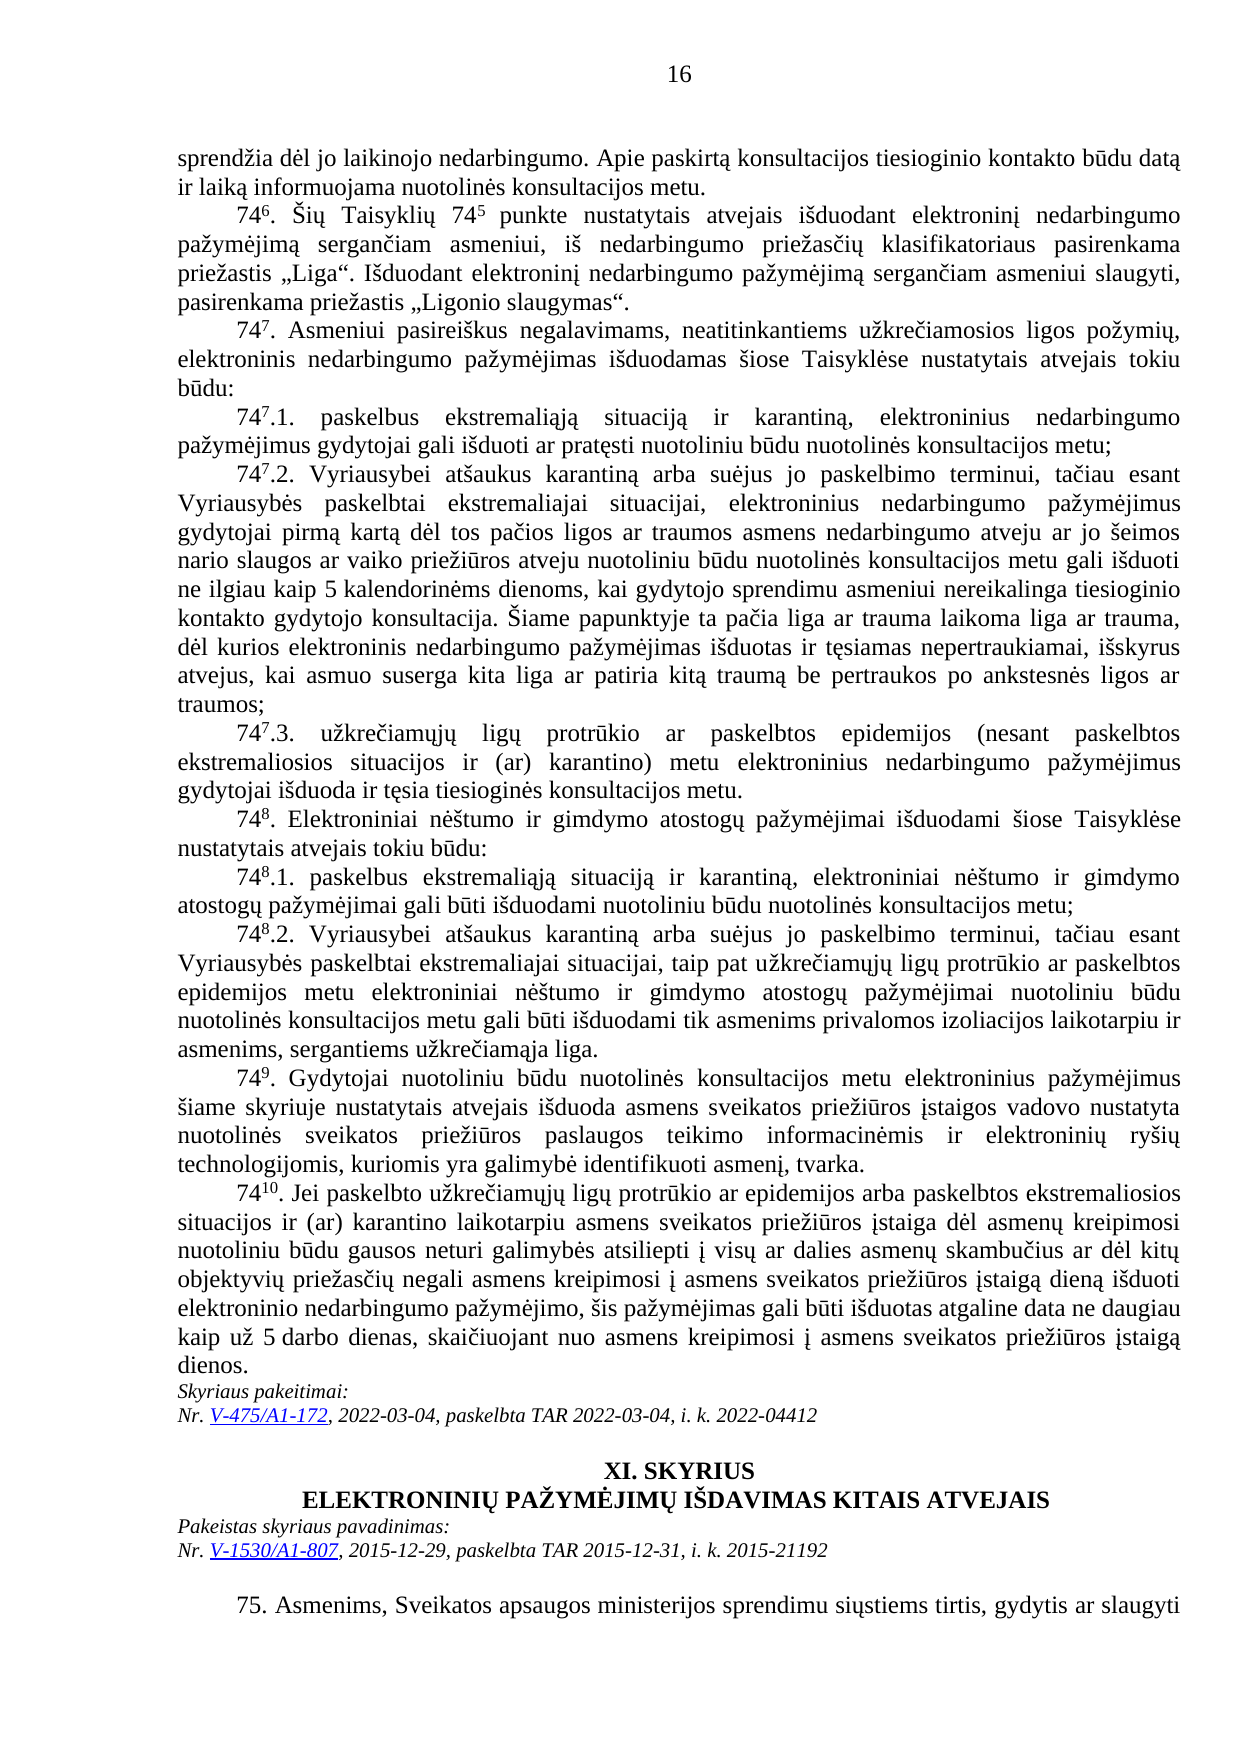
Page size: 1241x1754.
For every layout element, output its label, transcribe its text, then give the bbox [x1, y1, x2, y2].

text ELEKTRONINIŲ PAŽYMĖJIMŲ IŠDAVIMAS KITAIS ATVEJAIS [177, 1485, 1181, 1513]
text 746. Šių Taisyklių 745 punkte nustatytais atvejais išduodant elektroninį nedarbingumo pažymėjimą sergančiam asmeniui, iš nedarbingumo priežasčių klasifikatoriaus pasirenkama priežastis „Liga“. Išduodant elektroninį nedarbingumo pažymėjimą sergančiam asmeniui slaugyti, pasirenkama priežastis „Ligonio slaugymas“. [177, 200, 1181, 315]
text 747.3. užkrečiamųjų ligų protrūkio ar paskelbtos epidemijos (nesant paskelbtos ekstremaliosios situacijos ir (ar) karantino) metu elektroninius nedarbingumo pažymėjimus gydytojai išduoda ir tęsia tiesioginės konsultacijos metu. [177, 718, 1181, 804]
text 749. Gydytojai nuotoliniu būdu nuotolinės konsultacijos metu elektroninius pažymėjimus šiame skyriuje nustatytais atvejais išduoda asmens sveikatos priežiūros įstaigos vadovo nustatyta nuotolinės sveikatos priežiūros paslaugos teikimo informacinėmis ir elektroninių ryšių technologijomis, kuriomis yra galimybė identifikuoti asmenį, tvarka. [177, 1063, 1181, 1178]
text Nr. V-475/A1-172, 2022-03-04, paskelbta TAR 2022-03-04, i. k. 2022-04412 [177, 1403, 1181, 1427]
text 747.1. paskelbus ekstremaliąją situaciją ir karantiną, elektroninius nedarbingumo pažymėjimus gydytojai gali išduoti ar pratęsti nuotoliniu būdu nuotolinės konsultacijos metu; [177, 402, 1181, 459]
text 7410. Jei paskelbto užkrečiamųjų ligų protrūkio ar epidemijos arba paskelbtos ekstremaliosios situacijos ir (ar) karantino laikotarpiu asmens sveikatos priežiūros įstaiga dėl asmenų kreipimosi nuotoliniu būdu gausos neturi galimybės atsiliepti į visų ar dalies asmenų skambučius ar dėl kitų objektyvių priežasčių negali asmens kreipimosi į asmens sveikatos priežiūros įstaigą dieną išduoti elektroninio nedarbingumo pažymėjimo, šis pažymėjimas gali būti išduotas atgaline data ne daugiau kaip už 5 darbo dienas, skaičiuojant nuo asmens kreipimosi į asmens sveikatos priežiūros įstaigą dienos. [177, 1178, 1181, 1379]
text Pakeistas skyriaus pavadinimas: [177, 1513, 1181, 1538]
text sprendžia dėl jo laikinojo nedarbingumo. Apie paskirtą konsultacijos tiesioginio kontakto būdu datą ir laiką informuojama nuotolinės konsultacijos metu. [177, 143, 1181, 200]
text 747.2. Vyriausybei atšaukus karantiną arba suėjus jo paskelbimo terminui, tačiau esant Vyriausybės paskelbtai ekstremaliajai situacijai, elektroninius nedarbingumo pažymėjimus gydytojai pirmą kartą dėl tos pačios ligos ar traumos asmens nedarbingumo atveju ar jo šeimos nario slaugos ar vaiko priežiūros atveju nuotoliniu būdu nuotolinės konsultacijos metu gali išduoti ne ilgiau kaip 5 kalendorinėms dienoms, kai gydytojo sprendimu asmeniui nereikalinga tiesioginio kontakto gydytojo konsultacija. Šiame papunktyje ta pačia liga ar trauma laikoma liga ar trauma, dėl kurios elektroninis nedarbingumo pažymėjimas išduotas ir tęsiamas nepertraukiamai, išskyrus atvejus, kai asmuo suserga kita liga ar patiria kitą traumą be pertraukos po ankstesnės ligos ar traumos; [177, 459, 1181, 718]
text 747. Asmeniui pasireiškus negalavimams, neatitinkantiems užkrečiamosios ligos požymių, elektroninis nedarbingumo pažymėjimas išduodamas šiose Taisyklėse nustatytais atvejais tokiu būdu: [177, 315, 1181, 402]
text Skyriaus pakeitimai: [177, 1379, 1181, 1403]
text 748.2. Vyriausybei atšaukus karantiną arba suėjus jo paskelbimo terminui, tačiau esant Vyriausybės paskelbtai ekstremaliajai situacijai, taip pat užkrečiamųjų ligų protrūkio ar paskelbtos epidemijos metu elektroniniai nėštumo ir gimdymo atostogų pažymėjimai nuotoliniu būdu nuotolinės konsultacijos metu gali būti išduodami tik asmenims privalomos izoliacijos laikotarpiu ir asmenims, sergantiems užkrečiamąja liga. [177, 919, 1181, 1063]
text Nr. V-1530/A1-807, 2015-12-29, paskelbta TAR 2015-12-31, i. k. 2015-21192 [177, 1538, 1181, 1562]
text 75. Asmenims, Sveikatos apsaugos ministerijos sprendimu siųstiems tirtis, gydytis ar slaugyti [177, 1590, 1181, 1619]
text 748.1. paskelbus ekstremaliąją situaciją ir karantiną, elektroniniai nėštumo ir gimdymo atostogų pažymėjimai gali būti išduodami nuotoliniu būdu nuotolinės konsultacijos metu; [177, 862, 1181, 919]
text 748. Elektroniniai nėštumo ir gimdymo atostogų pažymėjimai išduodami šiose Taisyklėse nustatytais atvejais tokiu būdu: [177, 804, 1181, 862]
text XI. skyrius [177, 1456, 1181, 1485]
